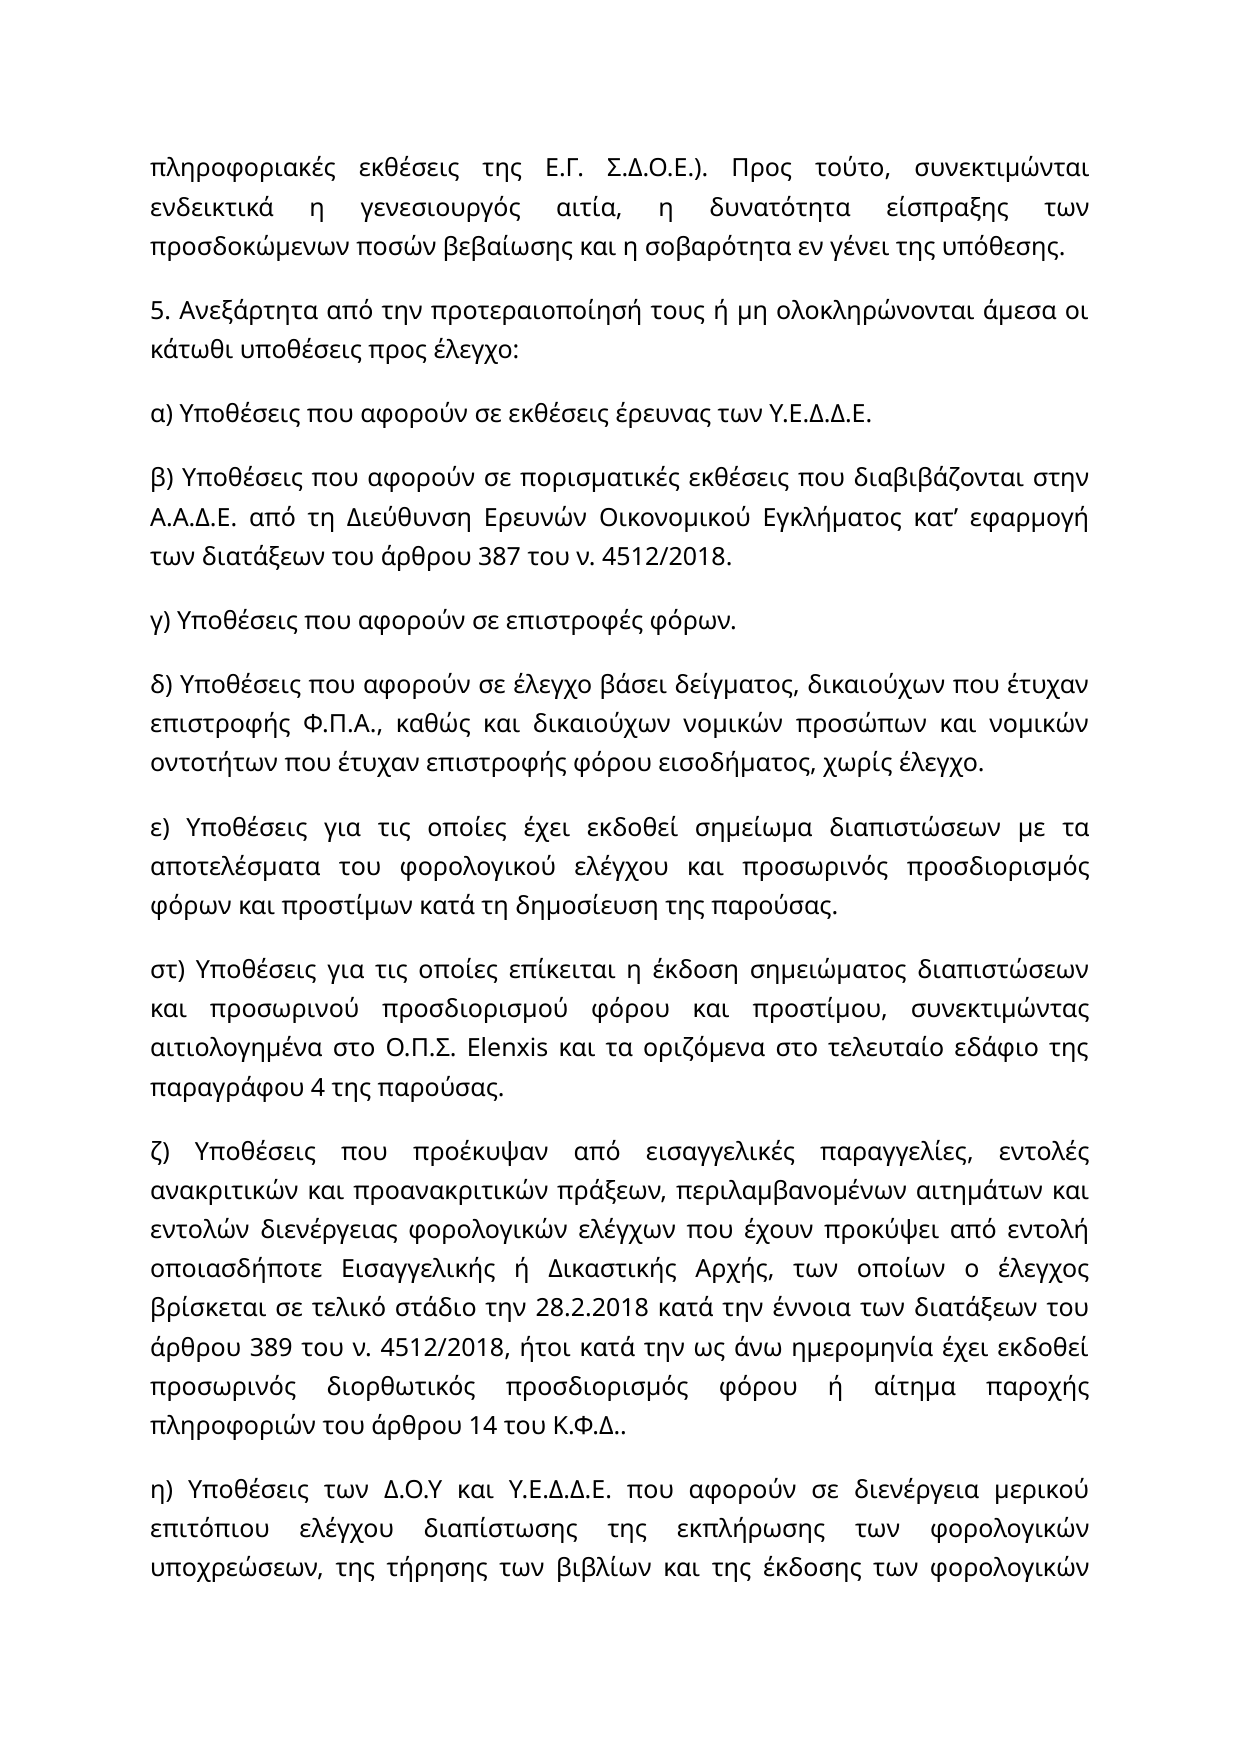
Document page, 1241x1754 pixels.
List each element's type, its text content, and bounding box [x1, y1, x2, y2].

text ε) Υποθέσεις για τις οποίες έχει εκδοθεί σημείωμα διαπιστώσεων με τα αποτελέσματα του φορολογικού ελέγχου και προσωρινός προσδιορισμός φόρων και προστίμων κατά τη δημοσίευση της παρούσας. [150, 809, 1090, 922]
text πληροφοριακές εκθέσεις της Ε.Γ. Σ.Δ.Ο.Ε.). Προς τούτο, συνεκτιμώνται ενδεικτικά η γενεσιουργός αιτία, η δυνατότητα είσπραξης των προσδοκώμενων ποσών βεβαίωσης και η σοβαρότητα εν γένει της υπόθεσης. [150, 150, 1090, 262]
text στ) Υποθέσεις για τις οποίες επίκειται η έκδοση σημειώματος διαπιστώσεων και προσωρινού προσδιορισμού φόρου και προστίμου, συνεκτιμώντας αιτιολογημένα στο Ο.Π.Σ. Elenxis και τα οριζόμενα στο τελευταίο εδάφιο της παραγράφου 4 της παρούσας. [150, 952, 1090, 1103]
text ζ) Υποθέσεις που προέκυψαν από εισαγγελικές παραγγελίες, εντολές ανακριτικών και προανακριτικών πράξεων, περιλαμβανομένων αιτημάτων και εντολών διενέργειας φορολογικών ελέγχων που έχουν προκύψει από εντολή οποιασδήποτε Εισαγγελικής ή Δικαστικής Αρχής, των οποίων ο έλεγχος βρίσκεται σε τελικό στάδιο την 28.2.2018 κατά την έννοια των διατάξεων του άρθρου 389 του ν. 4512/2018, ήτοι κατά την ως άνω ημερομηνία έχει εκδοθεί προσωρινός διορθωτικός προσδιορισμός φόρου ή αίτημα παροχής πληροφοριών του άρθρου 14 του Κ.Φ.Δ.. [150, 1133, 1090, 1442]
text 5. Ανεξάρτητα από την προτεραιοποίησή τους ή μη ολοκληρώνονται άμεσα οι κάτωθι υποθέσεις προς έλεγχο: [150, 292, 1090, 366]
text δ) Υποθέσεις που αφορούν σε έλεγχο βάσει δείγματος, δικαιούχων που έτυχαν επιστροφής Φ.Π.Α., καθώς και δικαιούχων νομικών προσώπων και νομικών οντοτήτων που έτυχαν επιστροφής φόρου εισοδήματος, χωρίς έλεγχο. [150, 667, 1090, 779]
text α) Υποθέσεις που αφορούν σε εκθέσεις έρευνας των Υ.Ε.Δ.Δ.Ε. [150, 396, 1090, 430]
text η) Υποθέσεις των Δ.Ο.Υ και Υ.Ε.Δ.Δ.Ε. που αφορούν σε διενέργεια μερικού επιτόπιου ελέγχου διαπίστωσης της εκπλήρωσης των φορολογικών υποχρεώσεων, της τήρησης των βιβλίων και της έκδοσης των φορολογικών [150, 1472, 1090, 1584]
text β) Υποθέσεις που αφορούν σε πορισματικές εκθέσεις που διαβιβάζονται στην Α.Α.Δ.Ε. από τη Διεύθυνση Ερευνών Οικονομικού Εγκλήματος κατ’ εφαρμογή των διατάξεων του άρθρου 387 του ν. 4512/2018. [150, 460, 1090, 572]
text γ) Υποθέσεις που αφορούν σε επιστροφές φόρων. [150, 602, 1090, 637]
